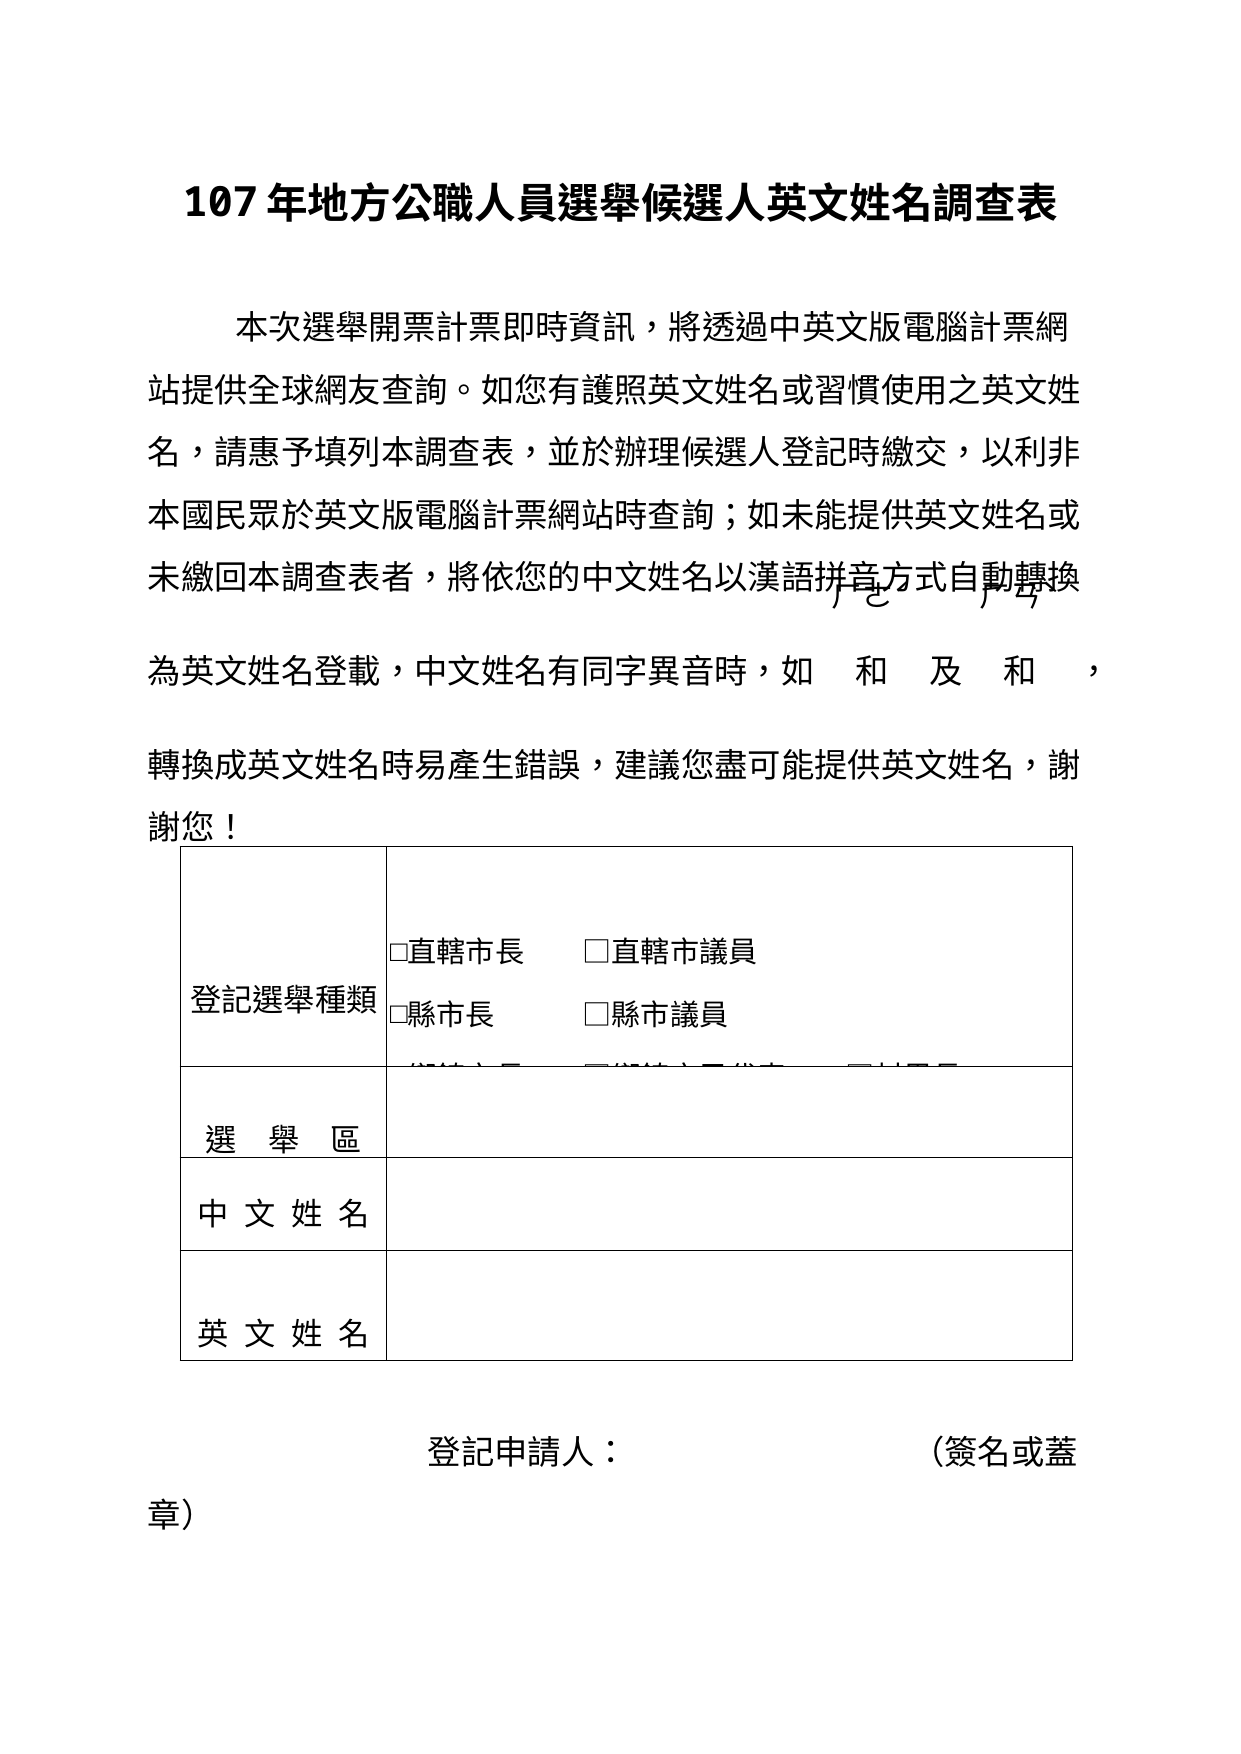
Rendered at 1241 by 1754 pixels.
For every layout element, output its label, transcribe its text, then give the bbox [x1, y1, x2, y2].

table_header □直轄市長 □直轄市議員 □縣市長 □縣市議員 □鄉鎮市長 □鄉鎮市民代表 □村里長 □原住民區長 □原住民區代表 [387, 847, 1072, 1066]
text 登記申請人： （簽名或蓋章） [148, 1408, 1092, 1533]
table_cell 選 舉 區 [181, 1067, 386, 1157]
table_cell [387, 1158, 1072, 1250]
text 本次選舉開票計票即時資訊，將透過中英文版電腦計票網站提供全球網友查詢。如您有護照英文姓名或習慣使用之英文姓名，請惠予填列本調查表，並於辦理候選人登記時繳交，以利非本國民眾於英文版電腦計票網站時查詢；如未能提供英文姓名或未繳回本調查表者，將依您的中文姓名以漢語拼音方式自動轉換為英文姓名登載，中文姓名有同字異音時，如 和ㄏㄜˊ 及 和ㄏㄢˋ ，轉換成英文姓名時易產生錯誤，建議您盡可能提供英文姓名，謝謝您！ [148, 283, 1092, 846]
table_cell 中 文 姓 名 [181, 1158, 386, 1250]
table_header 登記選舉種類 [181, 847, 386, 1066]
table_cell [387, 1067, 1072, 1157]
text 107年地方公職人員選舉候選人英文姓名調查表 [148, 158, 1092, 221]
table_cell (姓氏) (名) [387, 1251, 1072, 1360]
table_cell 英 文 姓 名 [181, 1251, 386, 1360]
